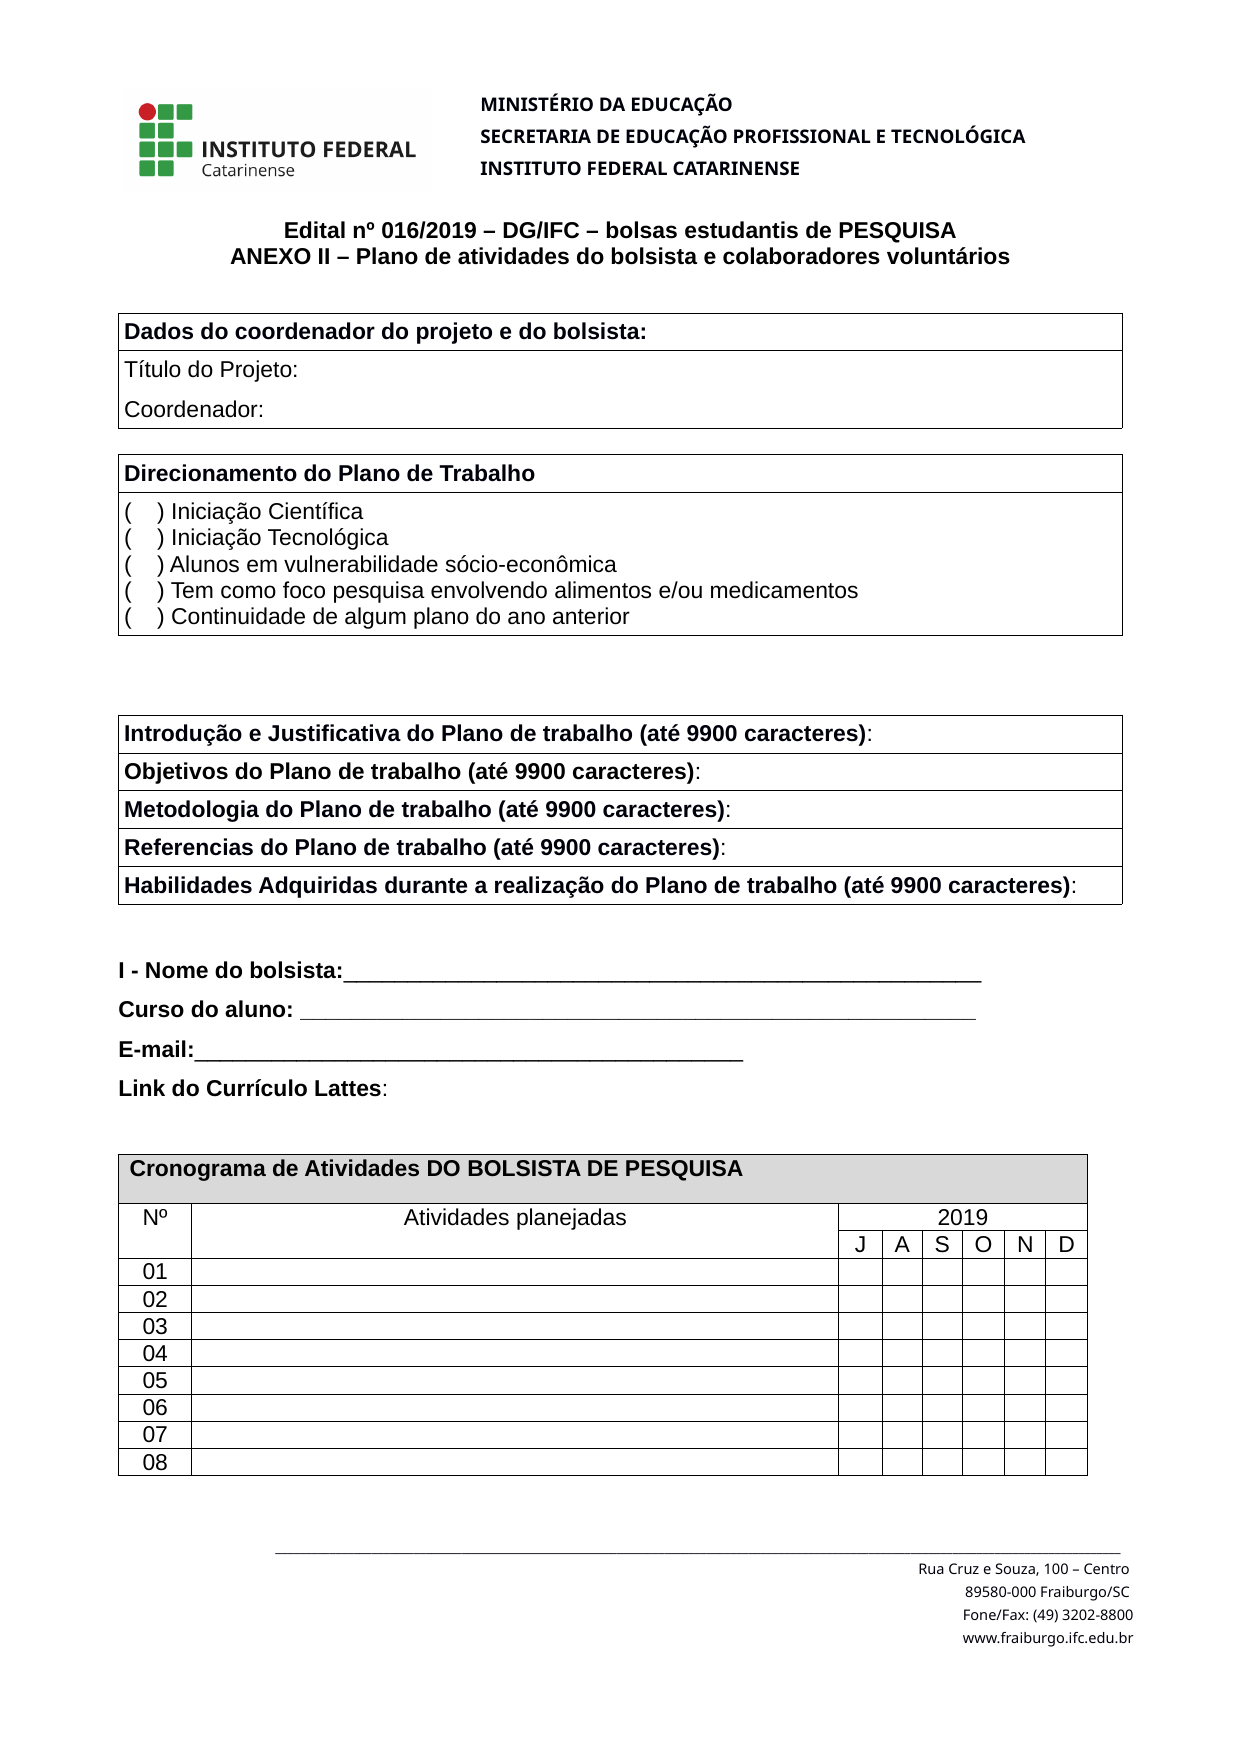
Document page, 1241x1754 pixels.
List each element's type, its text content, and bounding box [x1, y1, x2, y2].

table_cell [839, 1449, 882, 1475]
table_cell [923, 1340, 962, 1366]
picture [123, 88, 431, 191]
table_cell N [1005, 1231, 1045, 1257]
table_cell [963, 1313, 1004, 1339]
table_cell J [839, 1231, 882, 1257]
table_cell Objetivos do Plano de trabalho (até 9900 caracteres): [119, 754, 1122, 790]
list ANEXO II – Plano de atividades do bolsista e colaboradores voluntários [118, 243, 1122, 269]
table_cell [923, 1259, 962, 1285]
table_cell [1046, 1286, 1087, 1312]
table_cell [192, 1422, 838, 1448]
table_cell [883, 1340, 922, 1366]
table_cell [923, 1313, 962, 1339]
table_cell [192, 1313, 838, 1339]
table_cell [192, 1367, 838, 1393]
table_cell Título do Projeto: Coordenador: [119, 351, 1122, 428]
table_cell [883, 1422, 922, 1448]
table_cell [1046, 1449, 1087, 1475]
table_header Introdução e Justificativa do Plano de trabalho (até 9900 caracteres): [119, 716, 1122, 752]
table_cell [192, 1286, 838, 1312]
table_cell [883, 1259, 922, 1285]
table_cell [1005, 1259, 1045, 1285]
table_cell [1005, 1367, 1045, 1393]
table_cell [1046, 1313, 1087, 1339]
table_cell 08 [119, 1449, 191, 1475]
table_cell [923, 1367, 962, 1393]
table_cell [963, 1340, 1004, 1366]
table_cell [1005, 1340, 1045, 1366]
table_cell [1046, 1422, 1087, 1448]
table_cell [839, 1395, 882, 1421]
table_cell [192, 1340, 838, 1366]
table_cell [883, 1367, 922, 1393]
table_cell Atividades planejadas [192, 1204, 838, 1257]
table_cell [963, 1286, 1004, 1312]
table_cell A [883, 1231, 922, 1257]
table_cell [923, 1286, 962, 1312]
text I - Nome do bolsista:__________________________________________________ [118, 957, 1122, 983]
table_cell [1046, 1259, 1087, 1285]
table_cell [839, 1313, 882, 1339]
table_header Dados do coordenador do projeto e do bolsista: [119, 314, 1122, 350]
table_cell [883, 1286, 922, 1312]
table_cell S [923, 1231, 962, 1257]
table_cell [839, 1286, 882, 1312]
table_cell [839, 1367, 882, 1393]
table_cell [1005, 1449, 1045, 1475]
table_cell Referencias do Plano de trabalho (até 9900 caracteres): [119, 829, 1122, 866]
table_cell Habilidades Adquiridas durante a realização do Plano de trabalho (até 9900 caracteres): [119, 867, 1122, 904]
table_cell [963, 1449, 1004, 1475]
table_header Direcionamento do Plano de Trabalho [119, 455, 1122, 492]
table_cell [192, 1259, 838, 1285]
table_cell Metodologia do Plano de trabalho (até 9900 caracteres): [119, 791, 1122, 828]
table_cell [839, 1340, 882, 1366]
table_cell [883, 1395, 922, 1421]
table_cell O [963, 1231, 1004, 1257]
table_cell [963, 1259, 1004, 1285]
table_header Cronograma de Atividades DO BOLSISTA DE PESQUISA [119, 1155, 1087, 1203]
text E-mail:___________________________________________ [118, 1036, 1122, 1062]
table_cell 04 [119, 1340, 191, 1366]
table_cell 2019 [839, 1204, 1087, 1230]
table_cell [1046, 1340, 1087, 1366]
table_cell [963, 1367, 1004, 1393]
table_cell [1005, 1395, 1045, 1421]
table_cell [1046, 1367, 1087, 1393]
table_cell 07 [119, 1422, 191, 1448]
table_cell 02 [119, 1286, 191, 1312]
table_cell [963, 1395, 1004, 1421]
table_cell [192, 1449, 838, 1475]
table_cell [1046, 1395, 1087, 1421]
table_cell Nº [119, 1204, 191, 1257]
table_cell [839, 1259, 882, 1285]
table_cell ( ) Iniciação Científica ( ) Iniciação Tecnológica ( ) Alunos em vulnerabilidade sócio-econômica ( ) Tem como foco pesquisa envolvendo alimentos e/ou medicamentos ( ) Continuidade de algum plano do ano anterior [119, 493, 1122, 635]
table_cell [923, 1395, 962, 1421]
table_cell 01 [119, 1259, 191, 1285]
table_cell 03 [119, 1313, 191, 1339]
table_cell [1005, 1286, 1045, 1312]
text Link do Currículo Lattes: [118, 1075, 1122, 1102]
table_cell D [1046, 1231, 1087, 1257]
table_cell [1005, 1313, 1045, 1339]
table_cell 06 [119, 1395, 191, 1421]
table_cell [923, 1422, 962, 1448]
text Curso do aluno: _____________________________________________________ [118, 996, 1122, 1023]
table_cell [963, 1422, 1004, 1448]
table_cell 05 [119, 1367, 191, 1393]
table_cell [883, 1313, 922, 1339]
table_cell [839, 1422, 882, 1448]
table_cell [923, 1449, 962, 1475]
table_cell [192, 1395, 838, 1421]
table_cell [1005, 1422, 1045, 1448]
table_cell [883, 1449, 922, 1475]
